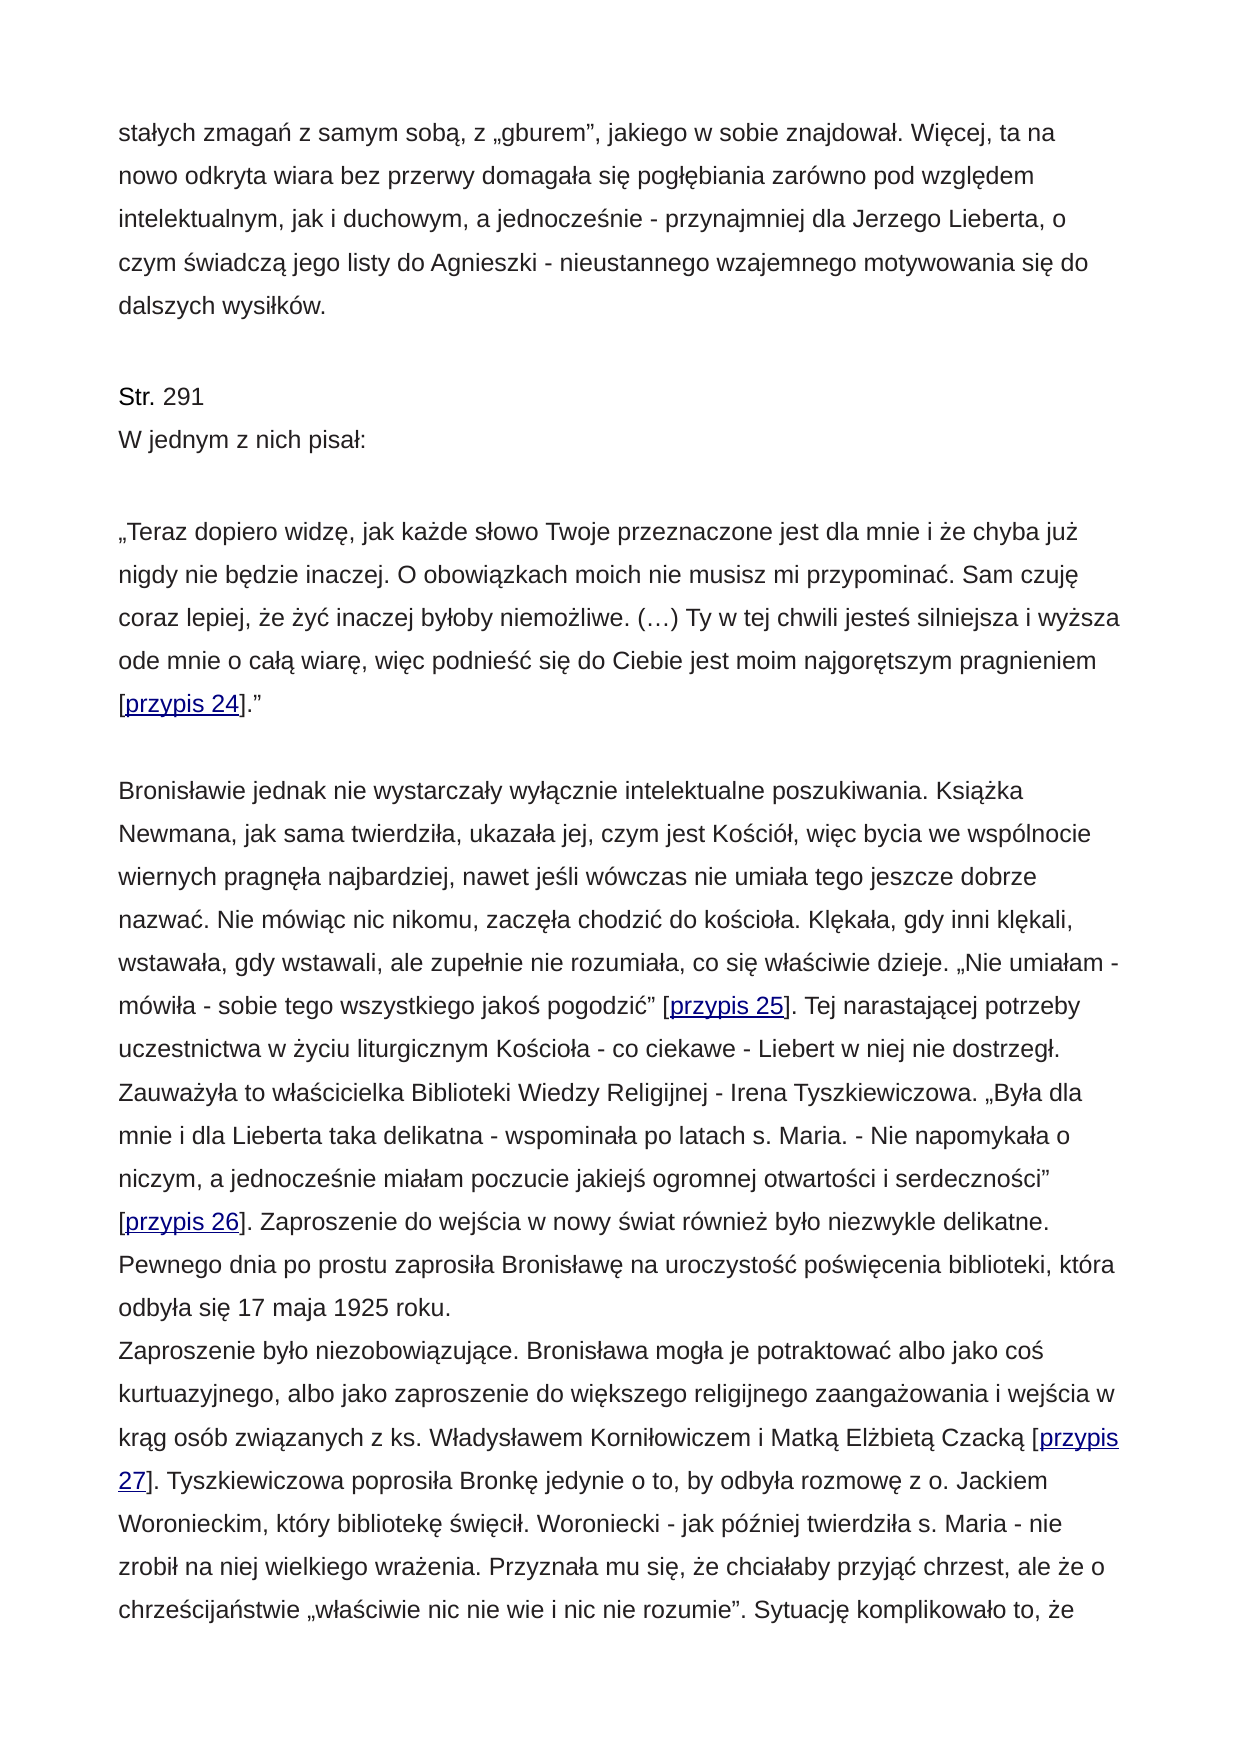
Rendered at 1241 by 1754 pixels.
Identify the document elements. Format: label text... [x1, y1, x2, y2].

text „Teraz dopiero widzę, jak każde słowo Twoje przeznaczone jest dla mnie i że chyba już nigdy nie będzie inaczej. O obowiązkach moich nie musisz mi przypominać. Sam czuję coraz lepiej, że żyć inaczej byłoby niemożliwe. (…) Ty w tej chwili jesteś silniejsza i wyższa ode mnie o całą wiarę, więc podnieść się do Ciebie jest moim najgorętszym pragnieniem [przypis 24].” [118, 517, 1122, 718]
text W jednym z nich pisał: [118, 425, 1122, 454]
text Zaproszenie było niezobowiązujące. Bronisława mogła je potraktować albo jako coś kurtuazyjnego, albo jako zaproszenie do większego religijnego zaangażowania i wejścia w krąg osób związanych z ks. Władysławem Korniłowiczem i Matką Elżbietą Czacką [przypis 27]. Tyszkiewiczowa poprosiła Bronkę jedynie o to, by odbyła rozmowę z o. Jackiem Woronieckim, który bibliotekę święcił. Woroniecki - jak później twierdziła s. Maria - nie zrobił na niej wielkiego wrażenia. Przyznała mu się, że chciałaby przyjąć chrzest, ale że o chrześcijaństwie „właściwie nic nie wie i nic nie rozumie”. Sytuację komplikowało to, że [118, 1336, 1122, 1624]
text Bronisławie jednak nie wystarczały wyłącznie intelektualne poszukiwania. Książka Newmana, jak sama twierdziła, ukazała jej, czym jest Kościół, więc bycia we wspólnocie wiernych pragnęła najbardziej, nawet jeśli wówczas nie umiała tego jeszcze dobrze nazwać. Nie mówiąc nic nikomu, zaczęła chodzić do kościoła. Klękała, gdy inni klękali, wstawała, gdy wstawali, ale zupełnie nie rozumiała, co się właściwie dzieje. „Nie umiałam - mówiła - sobie tego wszystkiego jakoś pogodzić” [przypis 25]. Tej narastającej potrzeby uczestnictwa w życiu liturgicznym Kościoła - co ciekawe - Liebert w niej nie dostrzegł. Zauważyła to właścicielka Biblioteki Wiedzy Religijnej - Irena Tyszkiewiczowa. „Była dla mnie i dla Lieberta taka delikatna - wspominała po latach s. Maria. - Nie napomykała o niczym, a jednocześnie miałam poczucie jakiejś ogromnej otwartości i serdeczności” [przypis 26]. Zaproszenie do wejścia w nowy świat również było niezwykle delikatne. Pewnego dnia po prostu zaprosiła Bronisławę na uroczystość poświęcenia biblioteki, która odbyła się 17 maja 1925 roku. [118, 776, 1122, 1322]
text Str. 291 [118, 382, 1122, 411]
text stałych zmagań z samym sobą, z „gburem”, jakiego w sobie znajdował. Więcej, ta na nowo odkryta wiara bez przerwy domagała się pogłębiania zarówno pod względem intelektualnym, jak i duchowym, a jednocześnie - przynajmniej dla Jerzego Lieberta, o czym świadczą jego listy do Agnieszki - nieustannego wzajemnego motywowania się do dalszych wysiłków. [118, 118, 1122, 319]
